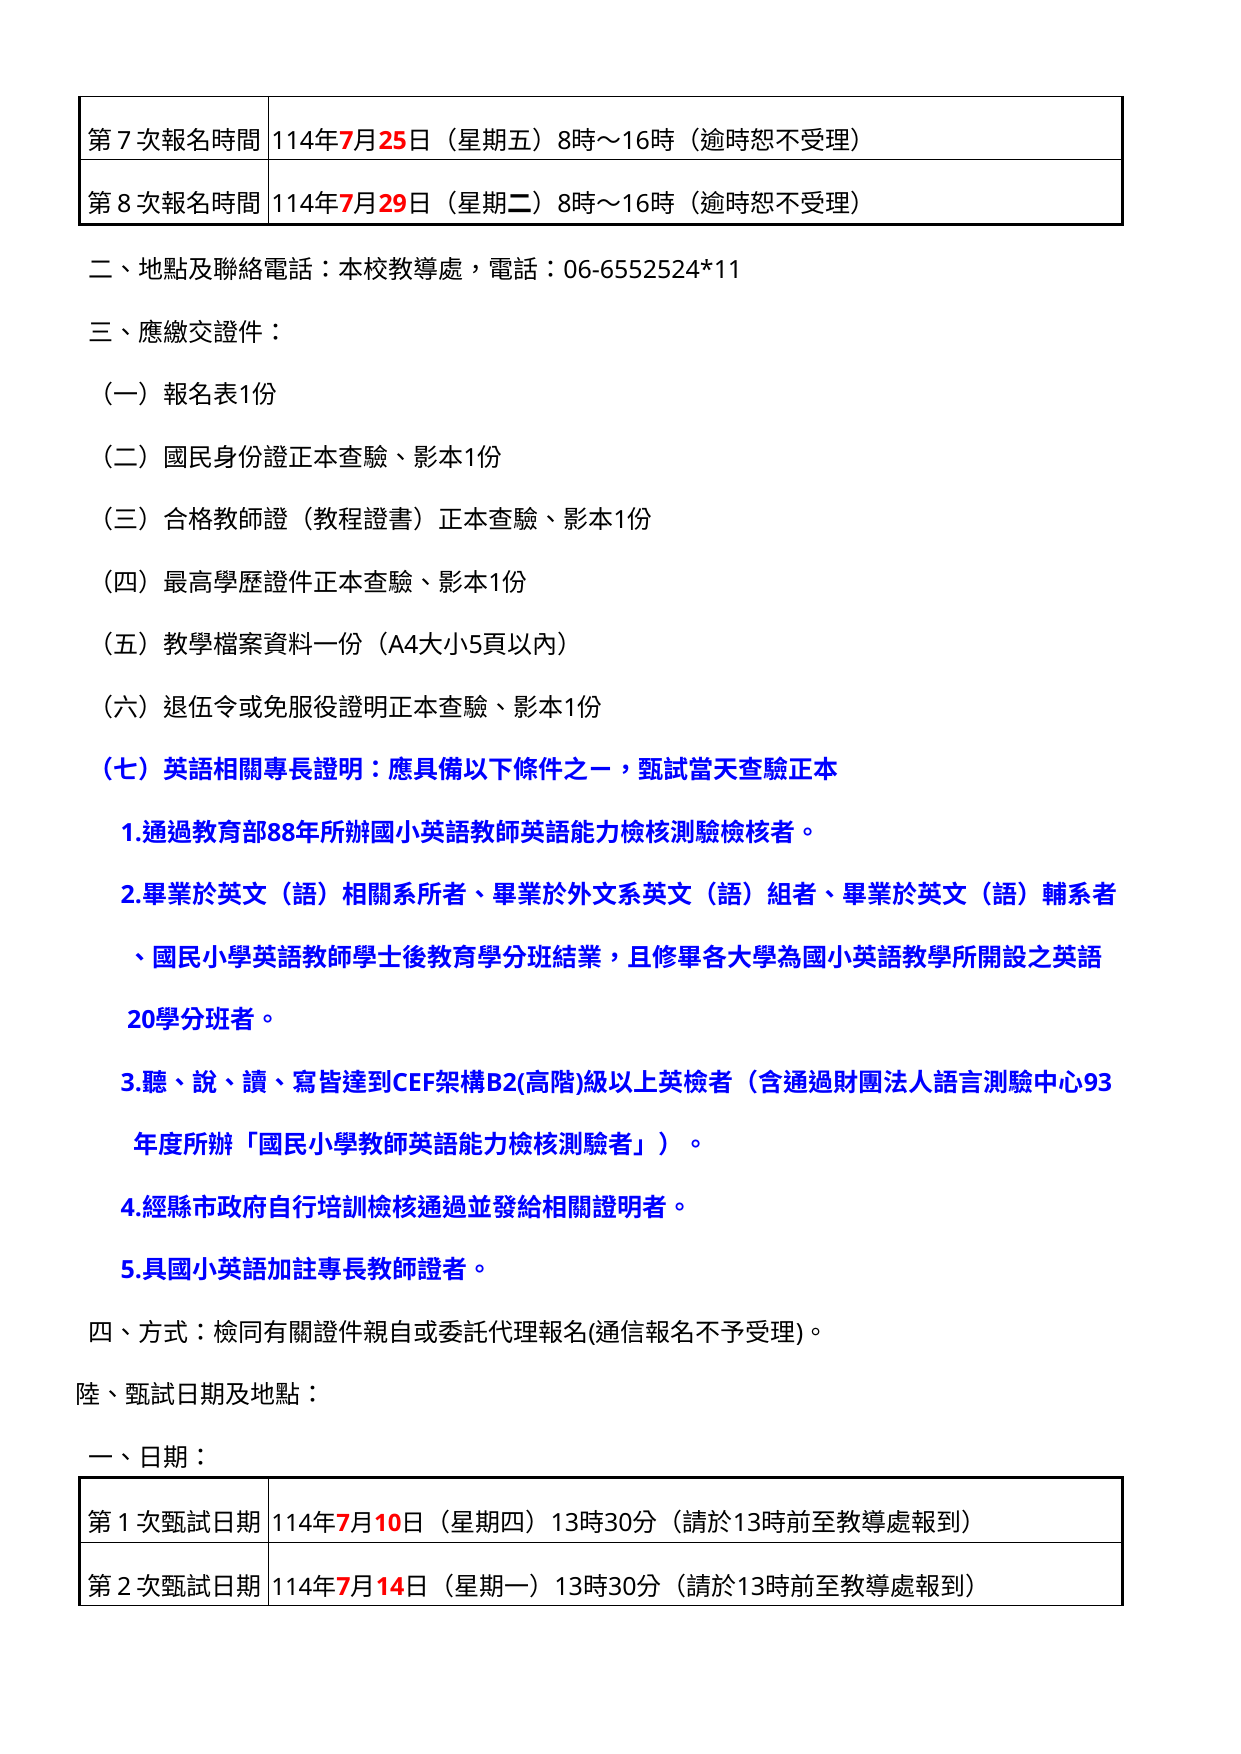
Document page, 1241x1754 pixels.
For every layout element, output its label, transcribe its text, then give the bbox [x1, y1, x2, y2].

text 陸、甄試日期及地點： [75, 1351, 1165, 1413]
table_cell 114年7月25日（星期五）8時〜16時（逾時恕不受理） [269, 97, 1121, 159]
text （二）國民身份證正本查驗、影本1份 [75, 413, 1165, 476]
table_cell 第8次報名時間 [81, 160, 268, 223]
table_header 第1次甄試日期 [81, 1479, 268, 1542]
text 、國民小學英語教師學士後教育學分班結業，且修畢各大學為國小英語教學所開設之英語 [75, 913, 1165, 976]
text 二、地點及聯絡電話：本校教導處，電話：06-6552524*11 [75, 226, 1165, 288]
text （七）英語相關專長證明：應具備以下條件之ㄧ，甄試當天查驗正本 [75, 726, 1165, 788]
text 1.通過教育部88年所辦國小英語教師英語能力檢核測驗檢核者。 [75, 788, 1165, 851]
text （四）最高學歷證件正本查驗、影本1份 [75, 538, 1165, 601]
text 5.具國小英語加註專長教師證者。 [75, 1226, 1165, 1288]
text 3.聽、說、讀、寫皆達到CEF架構B2(高階)級以上英檢者（含通過財團法人語言測驗中心93 [75, 1038, 1165, 1101]
table_cell 114年7月29日（星期二）8時〜16時（逾時恕不受理） [269, 160, 1121, 223]
text 4.經縣市政府自行培訓檢核通過並發給相關證明者。 [75, 1163, 1165, 1226]
text （六）退伍令或免服役證明正本查驗、影本1份 [75, 663, 1165, 726]
text （一）報名表1份 [75, 351, 1165, 413]
table_cell 第7次報名時間 [81, 97, 268, 159]
table_cell 114年7月14日（星期一）13時30分（請於13時前至教導處報到） [269, 1543, 1121, 1605]
text 2.畢業於英文（語）相關系所者、畢業於外文系英文（語）組者、畢業於英文（語）輔系者 [75, 851, 1165, 913]
text 年度所辦「國民小學教師英語能力檢核測驗者」）。 [75, 1101, 1165, 1163]
table_cell 第2次甄試日期 [81, 1543, 268, 1605]
text 三、應繳交證件： [75, 288, 1165, 351]
text （五）教學檔案資料一份（A4大小5頁以內） [75, 601, 1165, 663]
text 四、方式：檢同有關證件親自或委託代理報名(通信報名不予受理)。 [75, 1288, 1165, 1351]
text （三）合格教師證（教程證書）正本查驗、影本1份 [75, 476, 1165, 538]
text 20學分班者。 [75, 976, 1165, 1038]
table_header 114年7月10日（星期四）13時30分（請於13時前至教導處報到） [269, 1479, 1121, 1542]
text 一、日期： [75, 1413, 1165, 1476]
